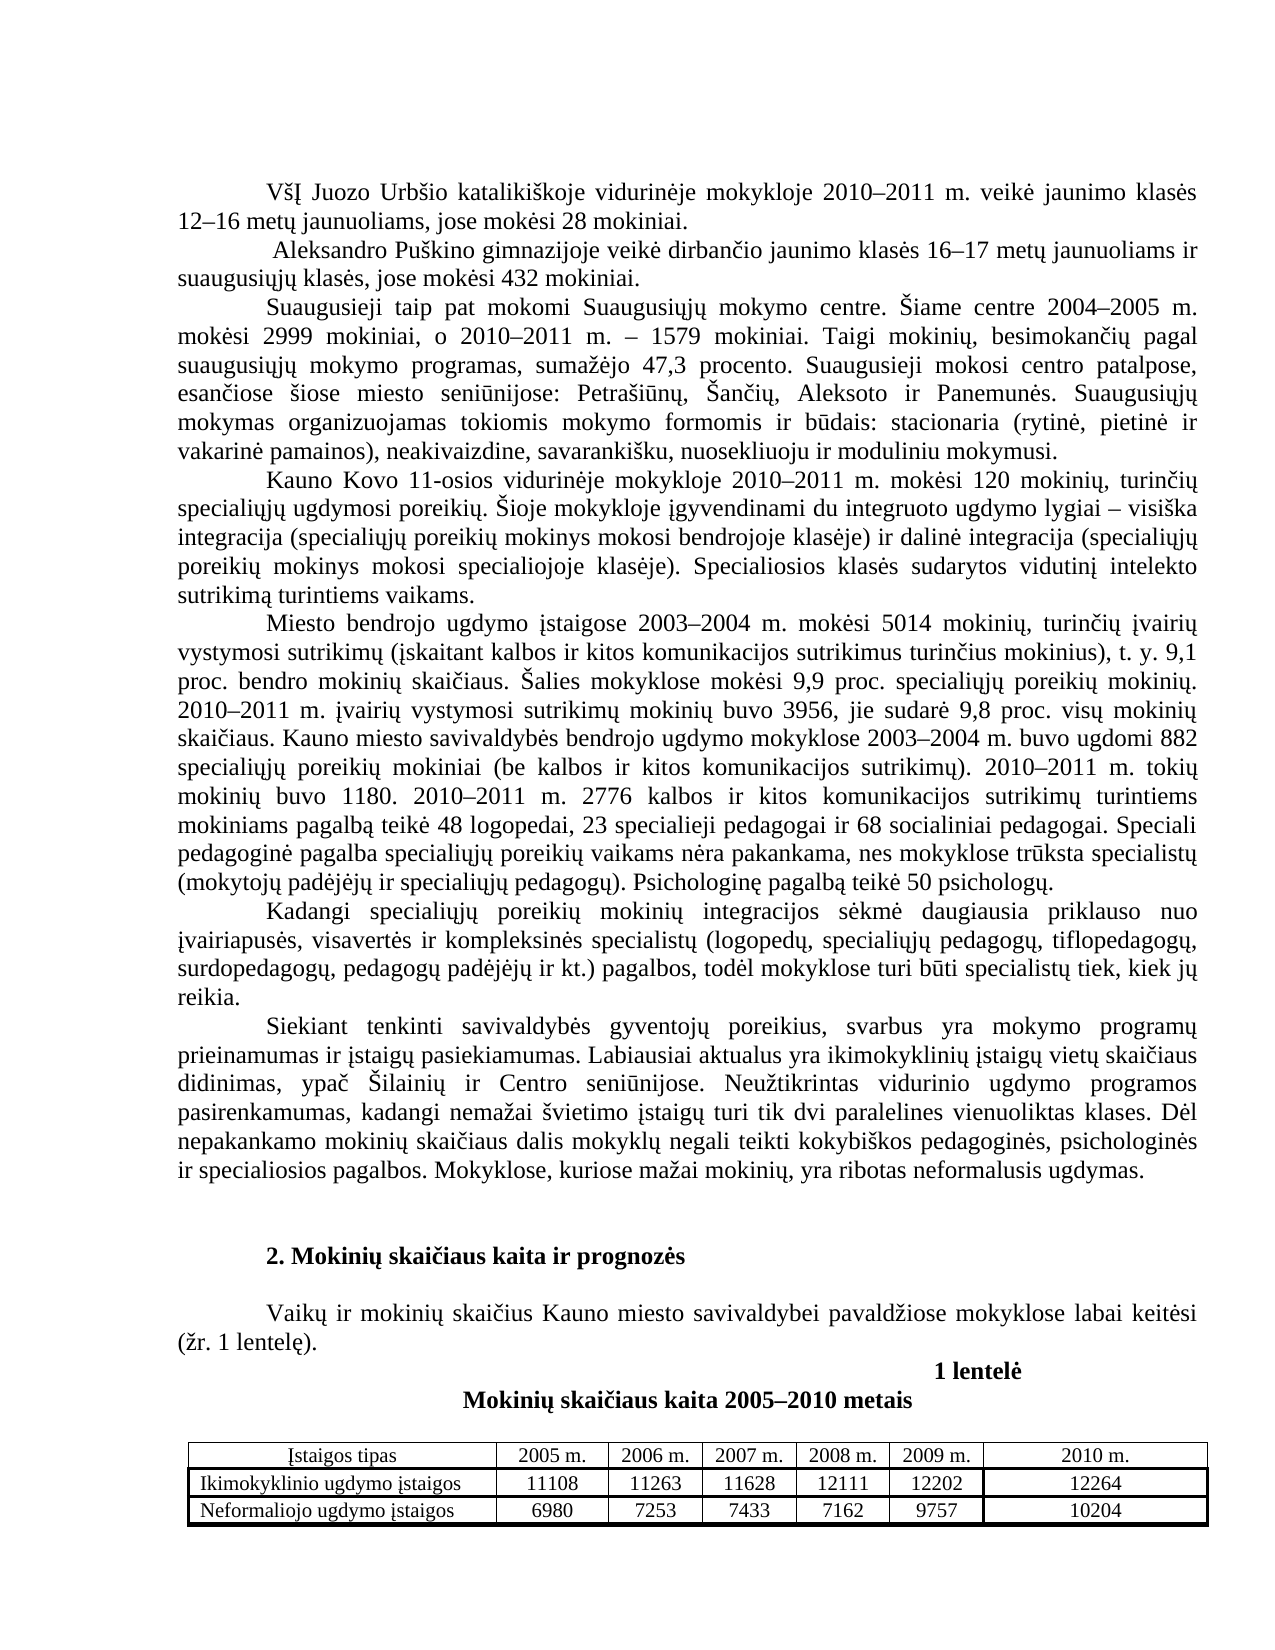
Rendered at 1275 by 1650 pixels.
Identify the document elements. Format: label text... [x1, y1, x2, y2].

text Kadangi specialiųjų poreikių mokinių integracijos sėkmė daugiausia priklauso nuo įvairiapusės, visavertės ir kompleksinės specialistų (logopedų, specialiųjų pedagogų, tiflopedagogų, surdopedagogų, pedagogų padėjėjų ir kt.) pagalbos, todėl mokyklose turi būti specialistų tiek, kiek jų reikia. [177, 896, 1198, 1011]
text Miesto bendrojo ugdymo įstaigose 2003–2004 m. mokėsi 5014 mokinių, turinčių įvairių vystymosi sutrikimų (įskaitant kalbos ir kitos komunikacijos sutrikimus turinčius mokinius), t. y. 9,1 proc. bendro mokinių skaičiaus. Šalies mokyklose mokėsi 9,9 proc. specialiųjų poreikių mokinių. 2010–2011 m. įvairių vystymosi sutrikimų mokinių buvo 3956, jie sudarė 9,8 proc. visų mokinių skaičiaus. Kauno miesto savivaldybės bendrojo ugdymo mokyklose 2003–2004 m. buvo ugdomi 882 specialiųjų poreikių mokiniai (be kalbos ir kitos komunikacijos sutrikimų). 2010–2011 m. tokių mokinių buvo 1180. 2010–2011 m. 2776 kalbos ir kitos komunikacijos sutrikimų turintiems mokiniams pagalbą teikė 48 logopedai, 23 specialieji pedagogai ir 68 socialiniai pedagogai. Speciali pedagoginė pagalba specialiųjų poreikių vaikams nėra pakankama, nes mokyklose trūksta specialistų (mokytojų padėjėjų ir specialiųjų pedagogų). Psichologinę pagalbą teikė 50 psichologų. [177, 608, 1198, 896]
text Suaugusieji taip pat mokomi Suaugusiųjų mokymo centre. Šiame centre 2004–2005 m. mokėsi 2999 mokiniai, o 2010–2011 m. – 1579 mokiniai. Taigi mokinių, besimokančių pagal suaugusiųjų mokymo programas, sumažėjo 47,3 procento. Suaugusieji mokosi centro patalpose, esančiose šiose miesto seniūnijose: Petrašiūnų, Šančių, Aleksoto ir Panemunės. Suaugusiųjų mokymas organizuojamas tokiomis mokymo formomis ir būdais: stacionaria (rytinė, pietinė ir vakarinė pamainos), neakivaizdine, savarankišku, nuosekliuoju ir moduliniu mokymusi. [177, 292, 1198, 465]
text Aleksandro Puškino gimnazijoje veikė dirbančio jaunimo klasės 16–17 metų jaunuoliams ir suaugusiųjų klasės, jose mokėsi 432 mokiniai. [177, 235, 1198, 292]
table_header 2008 m. [797, 1443, 889, 1467]
text Vaikų ir mokinių skaičius Kauno miesto savivaldybei pavaldžiose mokyklose labai keitėsi (žr. 1 lentelę). [177, 1298, 1198, 1356]
table_cell Neformaliojo ugdymo įstaigos [190, 1498, 496, 1522]
table_cell 12111 [797, 1470, 889, 1494]
table_cell 7162 [797, 1498, 889, 1522]
table_header 2005 m. [497, 1443, 608, 1467]
table_cell 7433 [703, 1498, 796, 1522]
table_cell 7253 [609, 1498, 702, 1522]
table_cell 6980 [497, 1498, 608, 1522]
table_cell 9757 [890, 1498, 982, 1522]
table_cell 12202 [890, 1470, 982, 1494]
table_header 2010 m. [984, 1443, 1207, 1467]
text Mokinių skaičiaus kaita 2005–2010 metais [177, 1385, 1198, 1413]
table_header 2006 m. [609, 1443, 702, 1467]
table_cell 11108 [497, 1470, 608, 1494]
text Kauno Kovo 11-osios vidurinėje mokykloje 2010–2011 m. mokėsi 120 mokinių, turinčių specialiųjų ugdymosi poreikių. Šioje mokykloje įgyvendinami du integruoto ugdymo lygiai – visiška integracija (specialiųjų poreikių mokinys mokosi bendrojoje klasėje) ir dalinė integracija (specialiųjų poreikių mokinys mokosi specialiojoje klasėje). Specialiosios klasės sudarytos vidutinį intelekto sutrikimą turintiems vaikams. [177, 465, 1198, 608]
table_cell Ikimokyklinio ugdymo įstaigos [190, 1470, 496, 1494]
text 2. Mokinių skaičiaus kaita ir prognozės [177, 1241, 1198, 1270]
text Siekiant tenkinti savivaldybės gyventojų poreikius, svarbus yra mokymo programų prieinamumas ir įstaigų pasiekiamumas. Labiausiai aktualus yra ikimokyklinių įstaigų vietų skaičiaus didinimas, ypač Šilainių ir Centro seniūnijose. Neužtikrintas vidurinio ugdymo programos pasirenkamumas, kadangi nemažai švietimo įstaigų turi tik dvi paralelines vienuoliktas klases. Dėl nepakankamo mokinių skaičiaus dalis mokyklų negali teikti kokybiškos pedagoginės, psichologinės ir specialiosios pagalbos. Mokyklose, kuriose mažai mokinių, yra ribotas neformalusis ugdymas. [177, 1011, 1198, 1183]
table_header 2007 m. [703, 1443, 796, 1467]
table_header Įstaigos tipas [189, 1443, 496, 1467]
text VšĮ Juozo Urbšio katalikiškoje vidurinėje mokykloje 2010–2011 m. veikė jaunimo klasės 12–16 metų jaunuoliams, jose mokėsi 28 mokiniai. [177, 177, 1198, 235]
table_cell 12264 [985, 1470, 1206, 1494]
table_cell 11263 [609, 1470, 702, 1494]
table_cell 11628 [703, 1470, 796, 1494]
text 1 lentelė [177, 1356, 1198, 1385]
table_header 2009 m. [890, 1443, 983, 1467]
table_cell 10204 [985, 1498, 1206, 1522]
